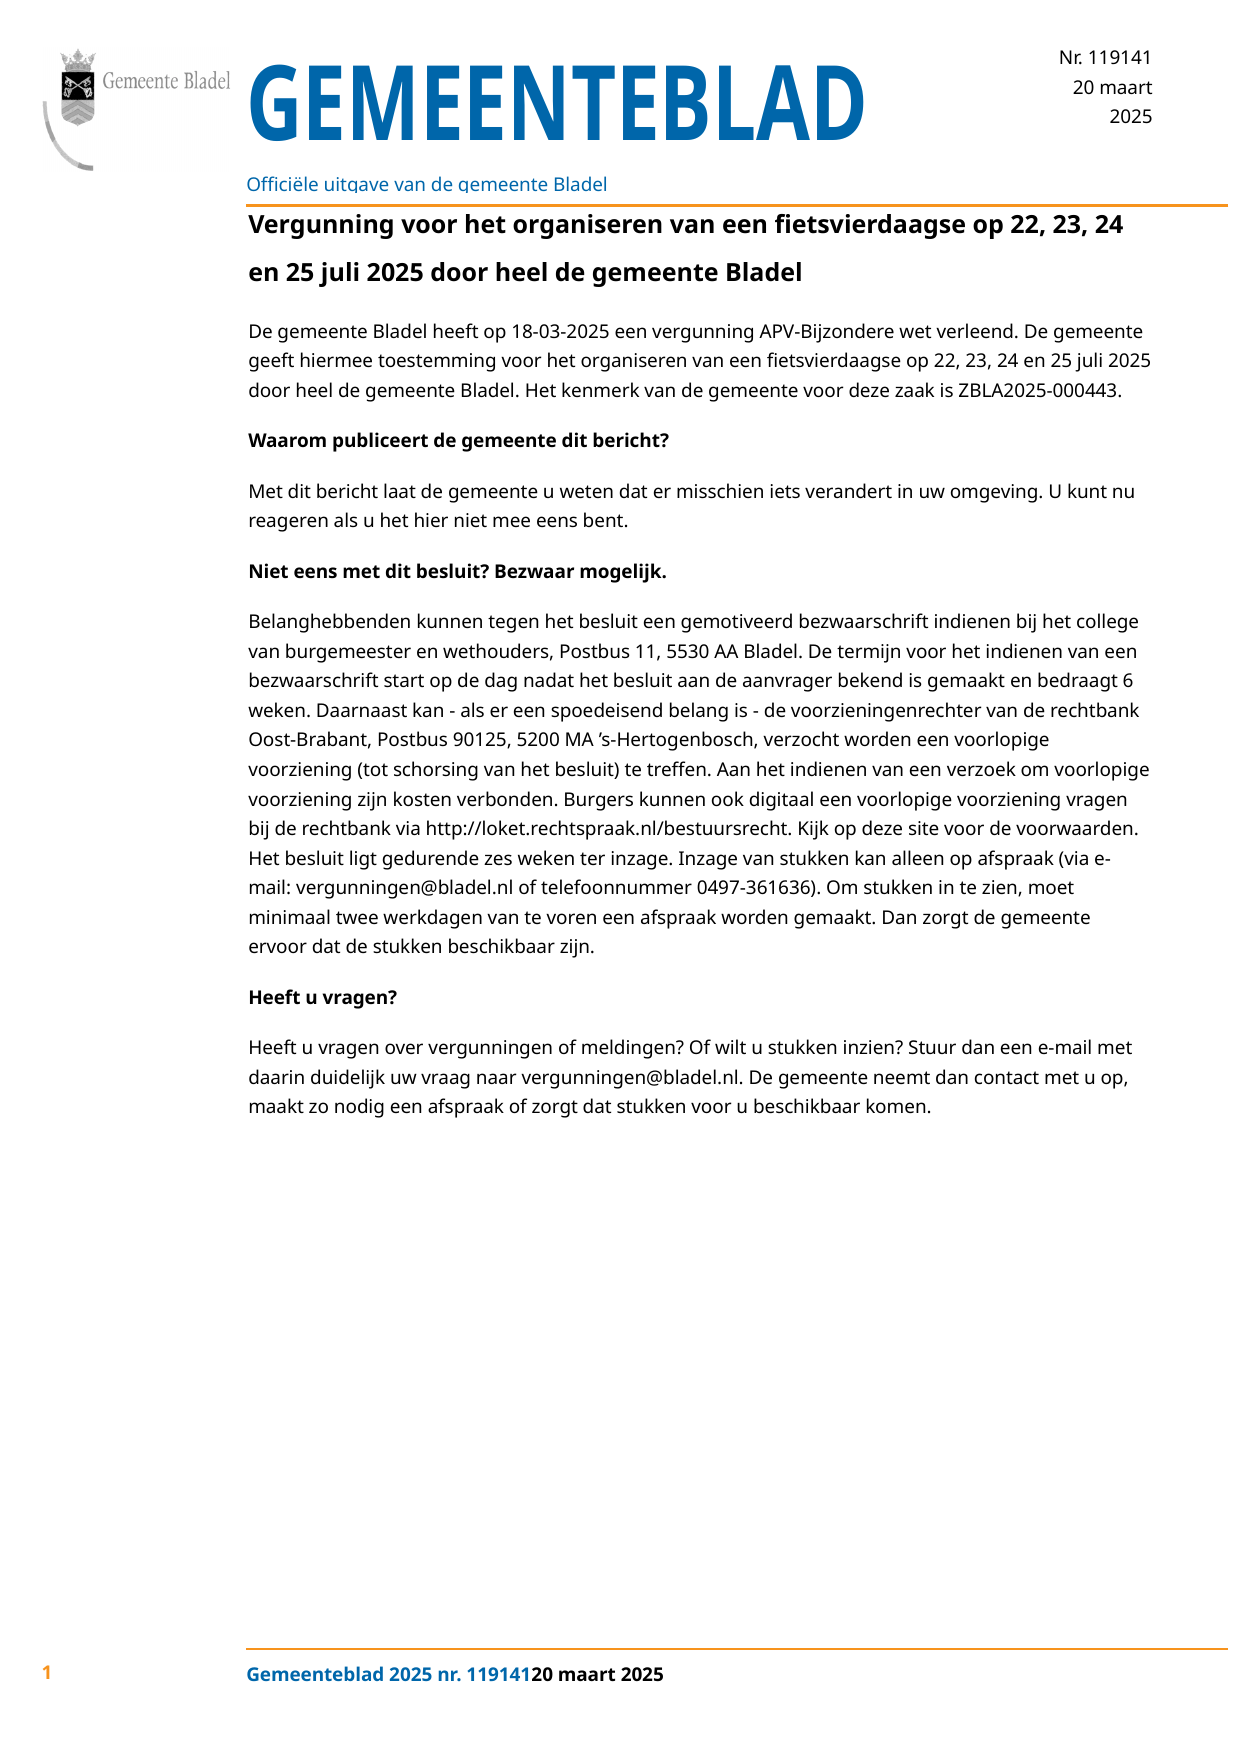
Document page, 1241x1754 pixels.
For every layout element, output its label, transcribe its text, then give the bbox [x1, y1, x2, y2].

text Niet eens met dit besluit? Bezwaar mogelijk. [248, 558, 1152, 584]
text Vergunning voor het organiseren van een fietsvierdaagse op 22, 23, 24 en 25 juli 2025 door heel de gemeente Bladel [248, 207, 1152, 288]
text Heeft u vragen over vergunningen of meldingen? Of wilt u stukken inzien? Stuur dan een e-mail met daarin duidelijk uw vraag naar vergunningen@bladel.nl. De gemeente neemt dan contact met u op, maakt zo nodig een afspraak of zorgt dat stukken voor u beschikbaar komen. [248, 1034, 1152, 1119]
picture [41, 47, 231, 172]
text Heeft u vragen? [248, 984, 1152, 1010]
text Belanghebbenden kunnen tegen het besluit een gemotiveerd bezwaarschrift indienen bij het college van burgemeester en wethouders, Postbus 11, 5530 AA Bladel. De termijn voor het indienen van een bezwaarschrift start op de dag nadat het besluit aan de aanvrager bekend is gemaakt en bedraagt 6 weken. Daarnaast kan - als er een spoedeisend belang is - de voorzieningenrechter van de rechtbank Oost-Brabant, Postbus 90125, 5200 MA ’s-Hertogenbosch, verzocht worden een voorlopige voorziening (tot schorsing van het besluit) te treffen. Aan het indienen van een verzoek om voorlopige voorziening zijn kosten verbonden. Burgers kunnen ook digitaal een voorlopige voorziening vragen bij de rechtbank via http://loket.rechtspraak.nl/bestuursrecht. Kijk op deze site voor de voorwaarden. Het besluit ligt gedurende zes weken ter inzage. Inzage van stukken kan alleen op afspraak (via e-mail: vergunningen@bladel.nl of telefoonnummer 0497-361636). Om stukken in te zien, moet minimaal twee werkdagen van te voren een afspraak worden gemaakt. Dan zorgt de gemeente ervoor dat de stukken beschikbaar zijn. [248, 608, 1152, 959]
text Waarom publiceert de gemeente dit bericht? [248, 427, 1152, 453]
text De gemeente Bladel heeft op 18-03-2025 een vergunning APV-Bijzondere wet verleend. De gemeente geeft hiermee toestemming voor het organiseren van een fietsvierdaagse op 22, 23, 24 en 25 juli 2025 door heel de gemeente Bladel. Het kenmerk van de gemeente voor deze zaak is ZBLA2025-000443. [248, 318, 1152, 403]
text Met dit bericht laat de gemeente u weten dat er misschien iets verandert in uw omgeving. U kunt nu reageren als u het hier niet mee eens bent. [248, 478, 1152, 533]
